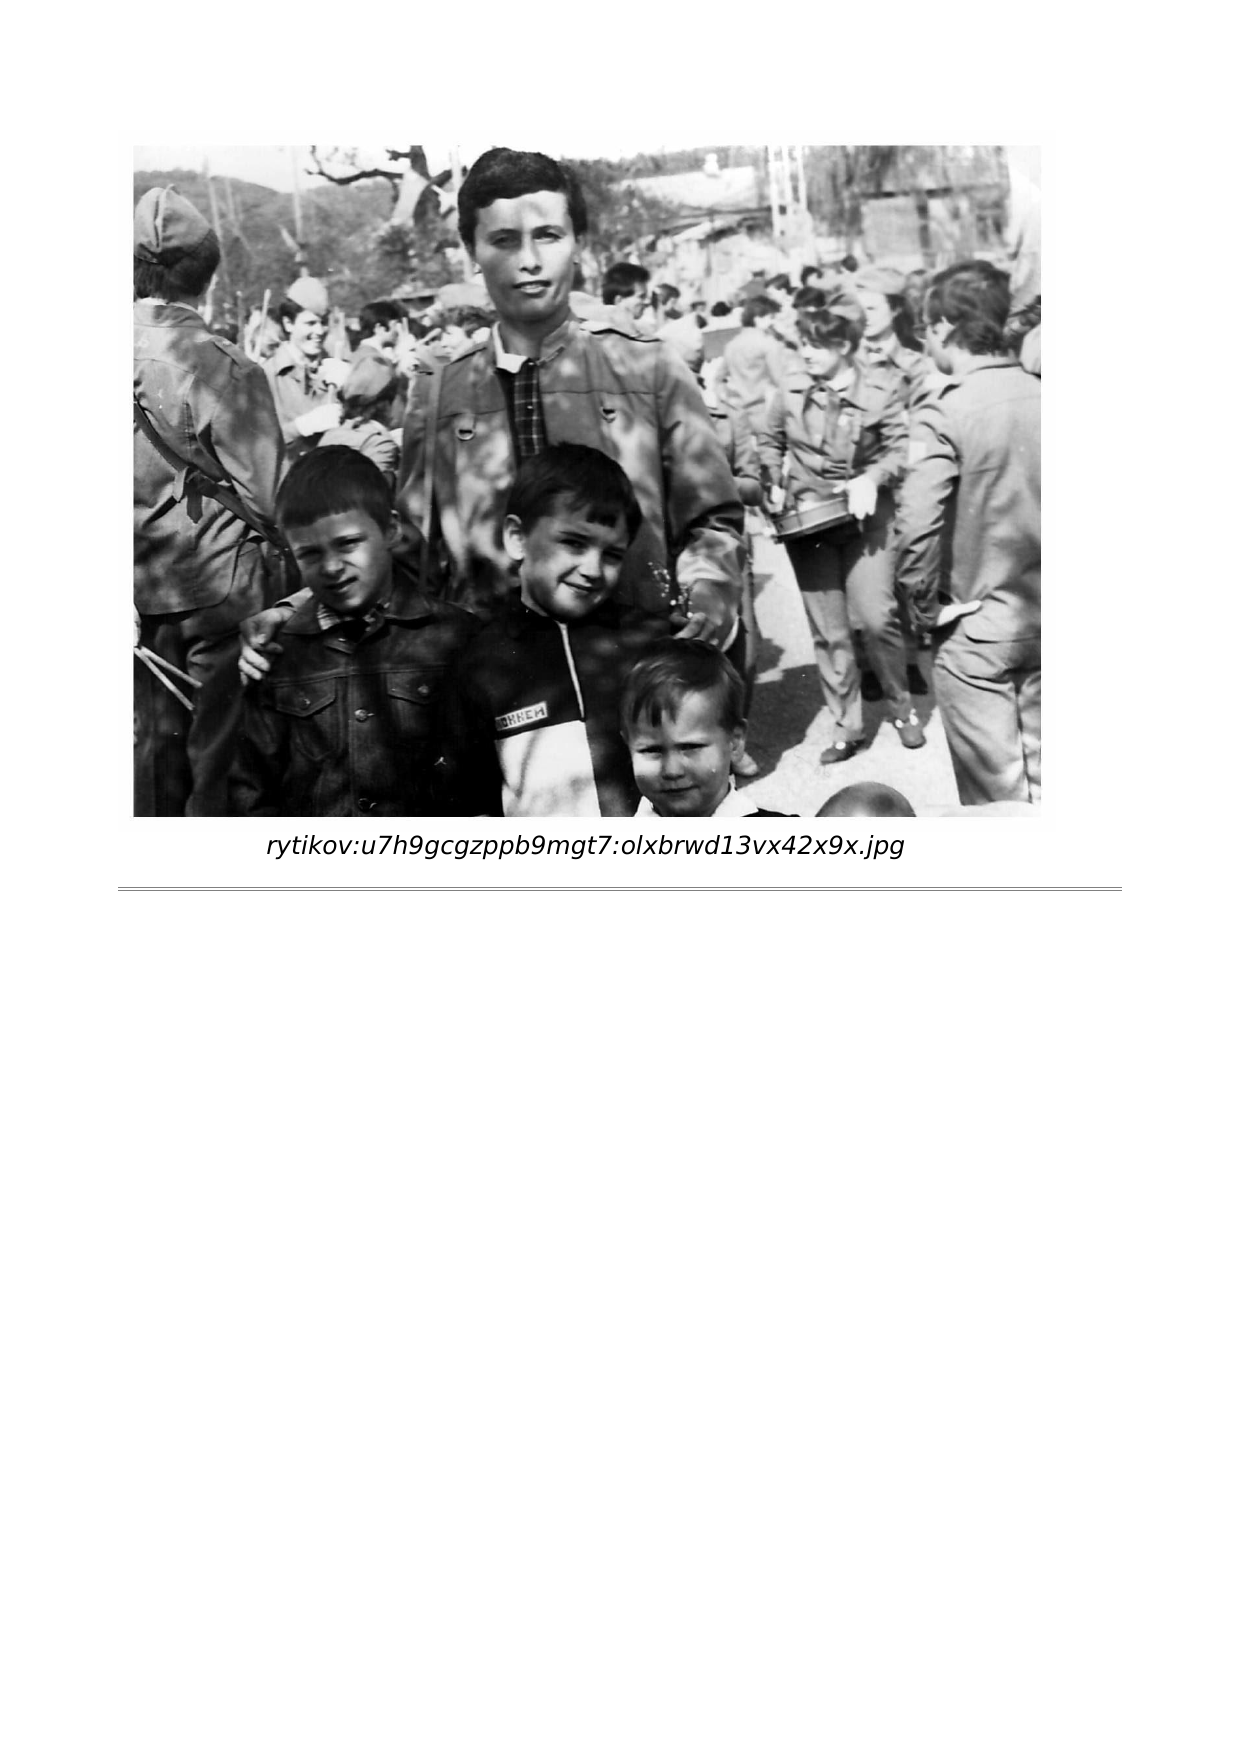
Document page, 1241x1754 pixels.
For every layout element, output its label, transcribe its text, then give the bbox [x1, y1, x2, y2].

text rytikov:u7h9gcgzppb9mgt7:olxbrwd13vx42x9x.jpg [118, 832, 1056, 860]
picture [118, 130, 1056, 832]
